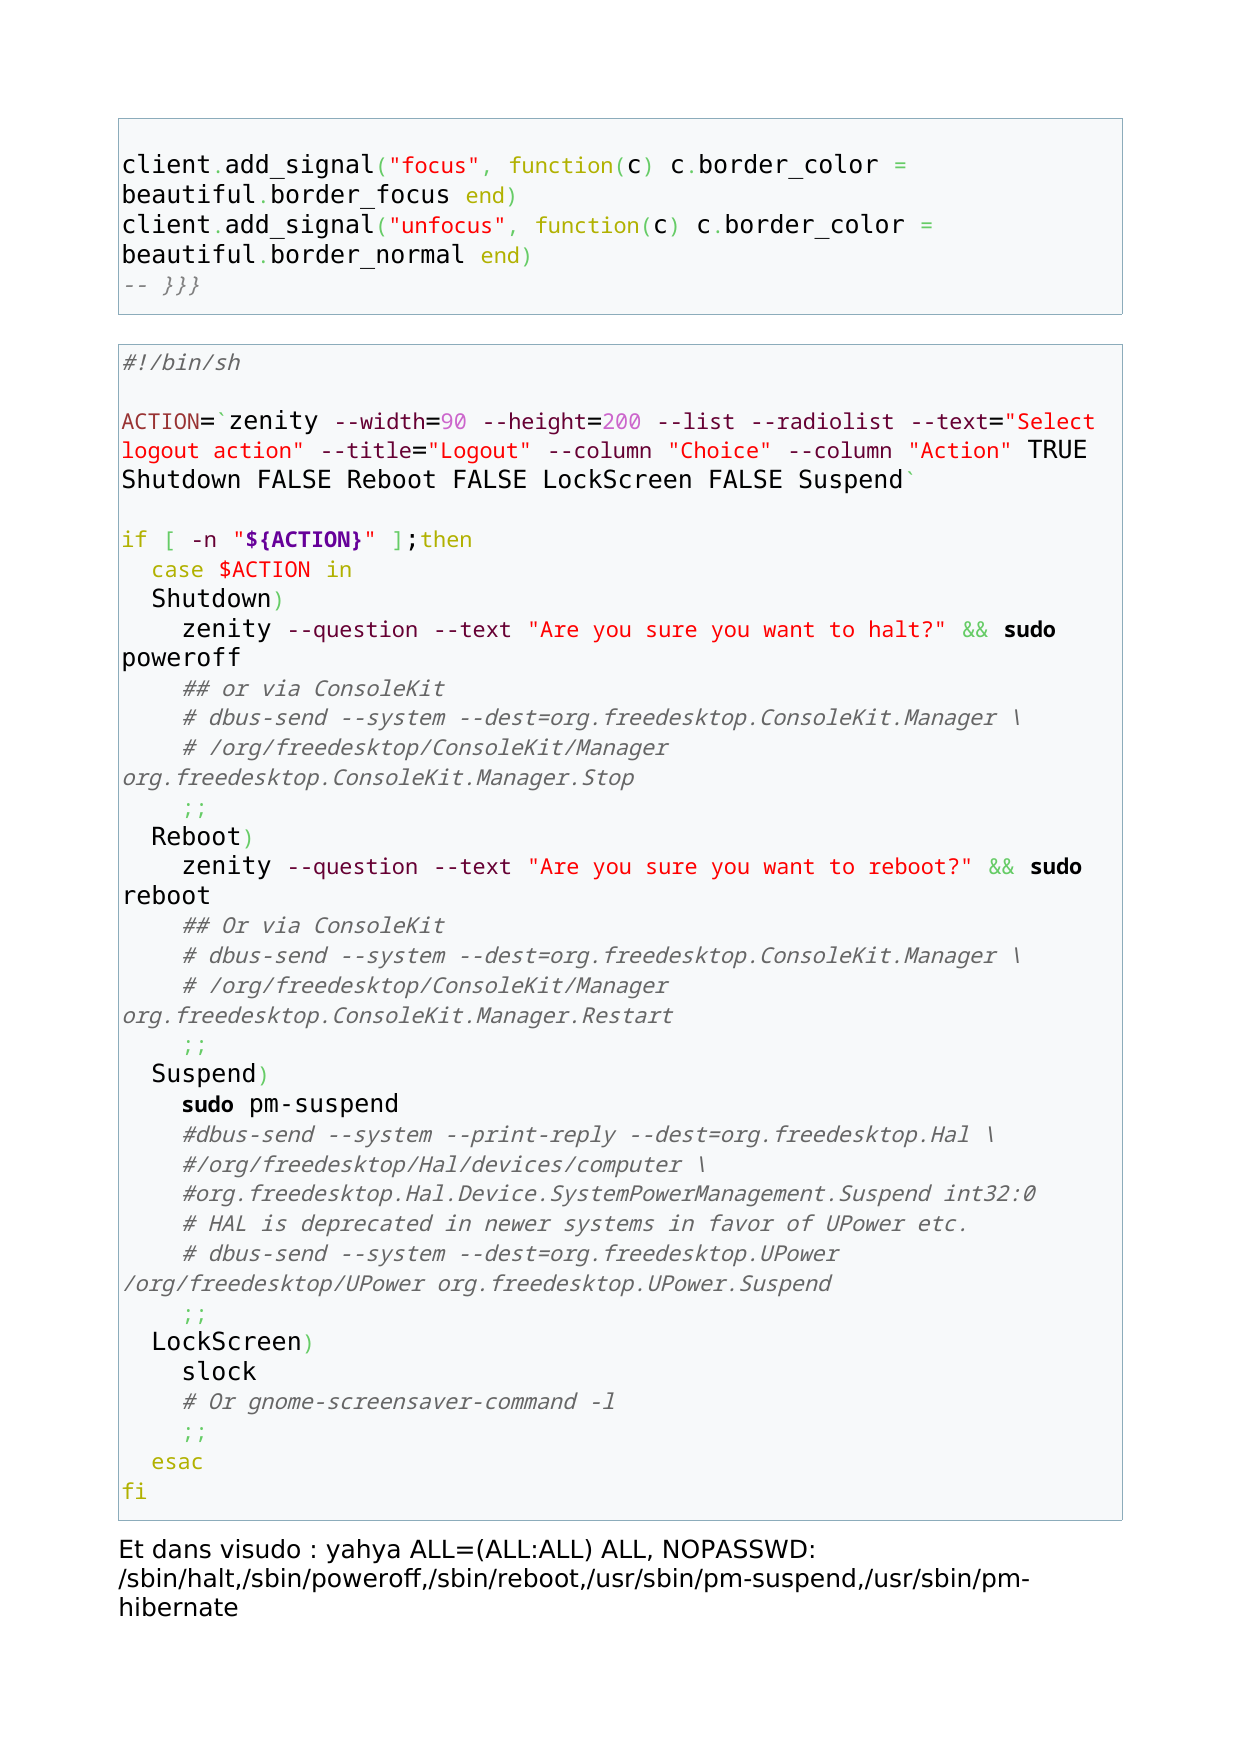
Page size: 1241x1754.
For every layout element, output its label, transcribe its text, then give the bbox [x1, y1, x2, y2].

table_header #!/bin/sh ACTION=`zenity --width=90 --height=200 --list --radiolist --text="Select logout action" --title="Logout" --column "Choice" --column "Action" TRUE Shutdown FALSE Reboot FALSE LockScreen FALSE Suspend` if [ -n "${ACTION}" ];then case $ACTION in Shutdown) zenity --question --text "Are you sure you want to halt?" && sudo poweroff ## or via ConsoleKit # dbus-send --system --dest=org.freedesktop.ConsoleKit.Manager \ # /org/freedesktop/ConsoleKit/Manager org.freedesktop.ConsoleKit.Manager.Stop ;; Reboot) zenity --question --text "Are you sure you want to reboot?" && sudo reboot ## Or via ConsoleKit # dbus-send --system --dest=org.freedesktop.ConsoleKit.Manager \ # /org/freedesktop/ConsoleKit/Manager org.freedesktop.ConsoleKit.Manager.Restart ;; Suspend) sudo pm-suspend #dbus-send --system --print-reply --dest=org.freedesktop.Hal \ #/org/freedesktop/Hal/devices/computer \ #org.freedesktop.Hal.Device.SystemPowerManagement.Suspend int32:0 # HAL is deprecated in newer systems in favor of UPower etc. # dbus-send --system --dest=org.freedesktop.UPower /org/freedesktop/UPower org.freedesktop.UPower.Suspend ;; LockScreen) slock # Or gnome-screensaver-command -l ;; esac fi [119, 345, 1122, 1520]
table_header client.add_signal("focus", function(c) c.border_color = beautiful.border_focus end) client.add_signal("unfocus", function(c) c.border_color = beautiful.border_normal end) -- }}} [119, 119, 1122, 314]
text Et dans visudo : yahya ALL=(ALL:ALL) ALL, NOPASSWD: /sbin/halt,/sbin/poweroff,/sbin/reboot,/usr/sbin/pm-suspend,/usr/sbin/pm-hibernate [118, 1535, 1122, 1622]
